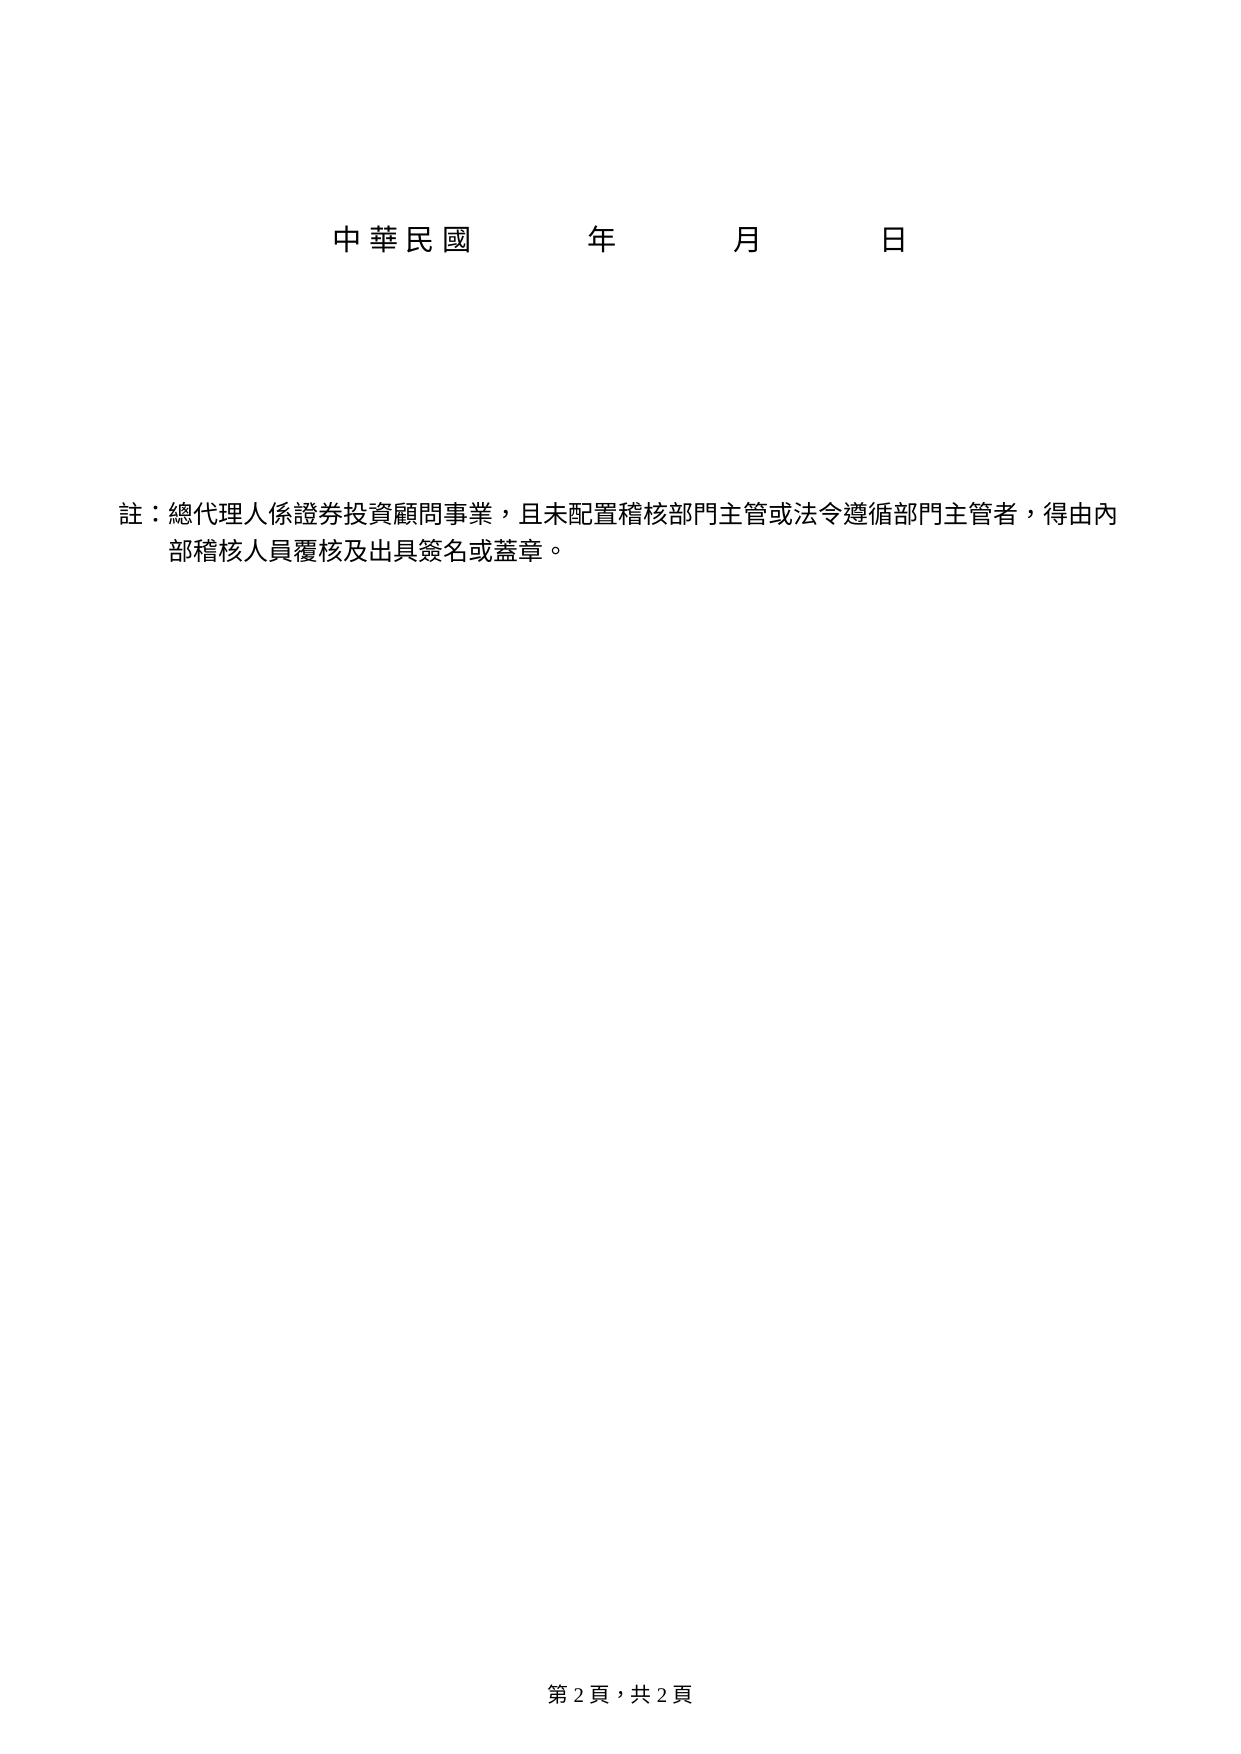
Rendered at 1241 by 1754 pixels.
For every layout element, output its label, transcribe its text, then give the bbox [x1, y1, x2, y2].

text 註：總代理人係證券投資顧問事業，且未配置稽核部門主管或法令遵循部門主管者，得由內部稽核人員覆核及出具簽名或蓋章。 [119, 494, 1122, 569]
text 中 華 民 國 年 月 日 [118, 200, 1122, 275]
